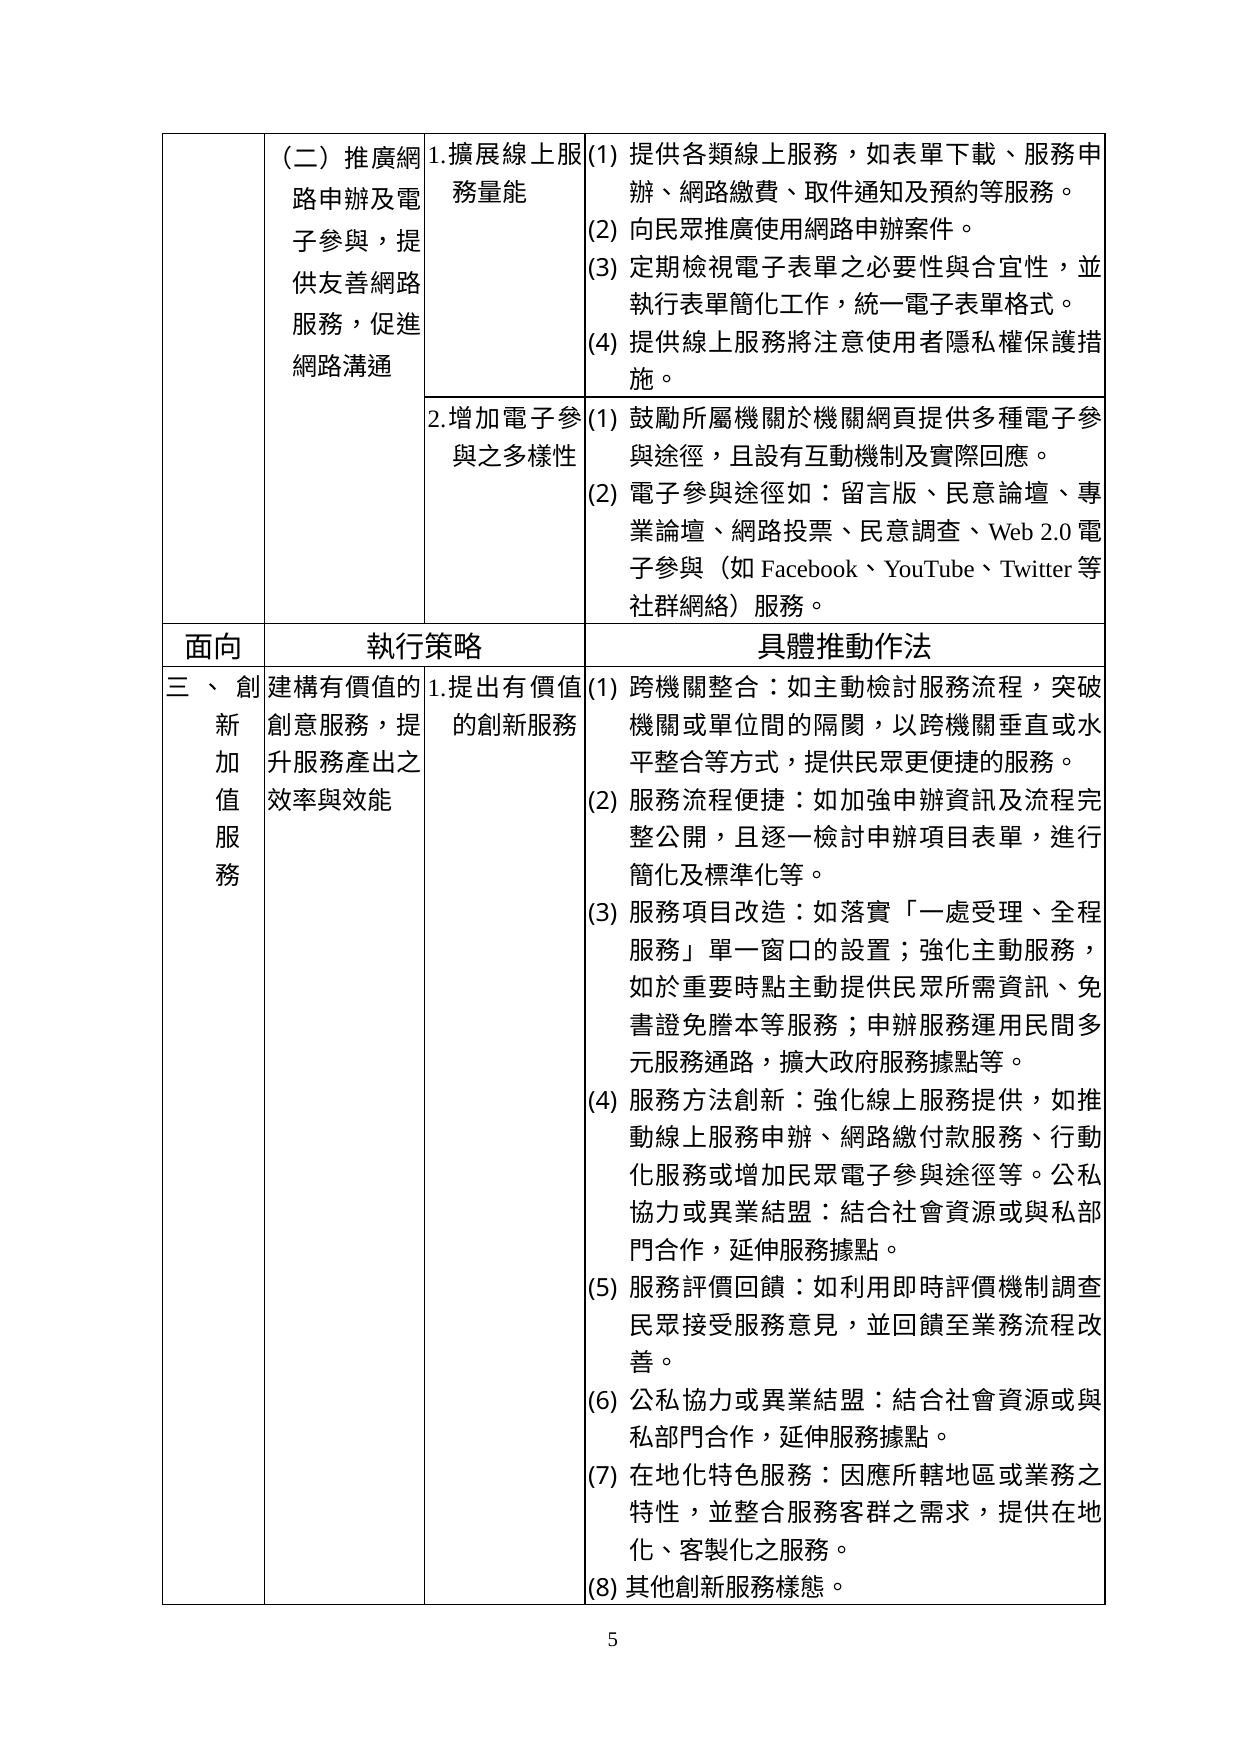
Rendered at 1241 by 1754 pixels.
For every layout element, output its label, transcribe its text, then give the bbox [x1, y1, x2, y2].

table_cell 執行策略 [265, 624, 584, 666]
table_cell 建構有價值的創意服務，提升服務產出之效率與效能 [265, 667, 424, 1604]
table_cell [103, 666, 162, 1604]
table_cell [1106, 396, 1120, 622]
table_cell 1.擴展線上服務量能 [425, 134, 584, 396]
table_cell [1106, 623, 1120, 666]
table_cell 面向 [163, 624, 264, 666]
table_cell 2.增加電子參與之多樣性 [425, 398, 584, 622]
table_cell （二）推廣網路申辦及電子參與，提供友善網路服務，促進網路溝通 [265, 134, 424, 622]
table_cell [1106, 133, 1120, 396]
table_cell 1.提出有價值的創新服務 [425, 667, 584, 1604]
table_cell 提供各類線上服務，如表單下載、服務申辦、網路繳費、取件通知及預約等服務。 向民眾推廣使用網路申辦案件。 定期檢視電子表單之必要性與合宜性，並執行表單簡化工作，統一電子表單格式。 提供線上服務將注意使用者隱私權保護措施。 [586, 134, 1104, 396]
table_cell [103, 396, 162, 622]
table_cell 三、創新加值服務 [163, 667, 264, 1604]
table_cell 具體推動作法 [586, 624, 1104, 666]
table_cell [1106, 666, 1120, 1604]
table_cell [103, 133, 162, 396]
table_cell 鼓勵所屬機關於機關網頁提供多種電子參與途徑，且設有互動機制及實際回應。 電子參與途徑如：留言版、民意論壇、專業論壇、網路投票、民意調查、Web 2.0電子參與（如Facebook、YouTube、Twitter等社群網絡）服務。 [586, 398, 1104, 622]
table_cell [163, 134, 264, 622]
table_cell 跨機關整合：如主動檢討服務流程，突破機關或單位間的隔閡，以跨機關垂直或水平整合等方式，提供民眾更便捷的服務。 服務流程便捷：如加強申辦資訊及流程完整公開，且逐一檢討申辦項目表單，進行簡化及標準化等。 服務項目改造：如落實「一處受理、全程服務」單一窗口的設置；強化主動服務，如於重要時點主動提供民眾所需資訊、免書證免謄本等服務；申辦服務運用民間多元服務通路，擴大政府服務據點等。 服務方法創新：強化線上服務提供，如推動線上服務申辦、網路繳付款服務、行動化服務或增加民眾電子參與途徑等。公私協力或異業結盟：結合社會資源或與私部門合作，延伸服務據點。 服務評價回饋：如利用即時評價機制調查民眾接受服務意見，並回饋至業務流程改善。 公私協力或異業結盟：結合社會資源或與私部門合作，延伸服務據點。 在地化特色服務：因應所轄地區或業務之特性，並整合服務客群之需求，提供在地化、客製化之服務。 其他創新服務樣態。 [586, 667, 1104, 1604]
table_cell [103, 623, 162, 666]
